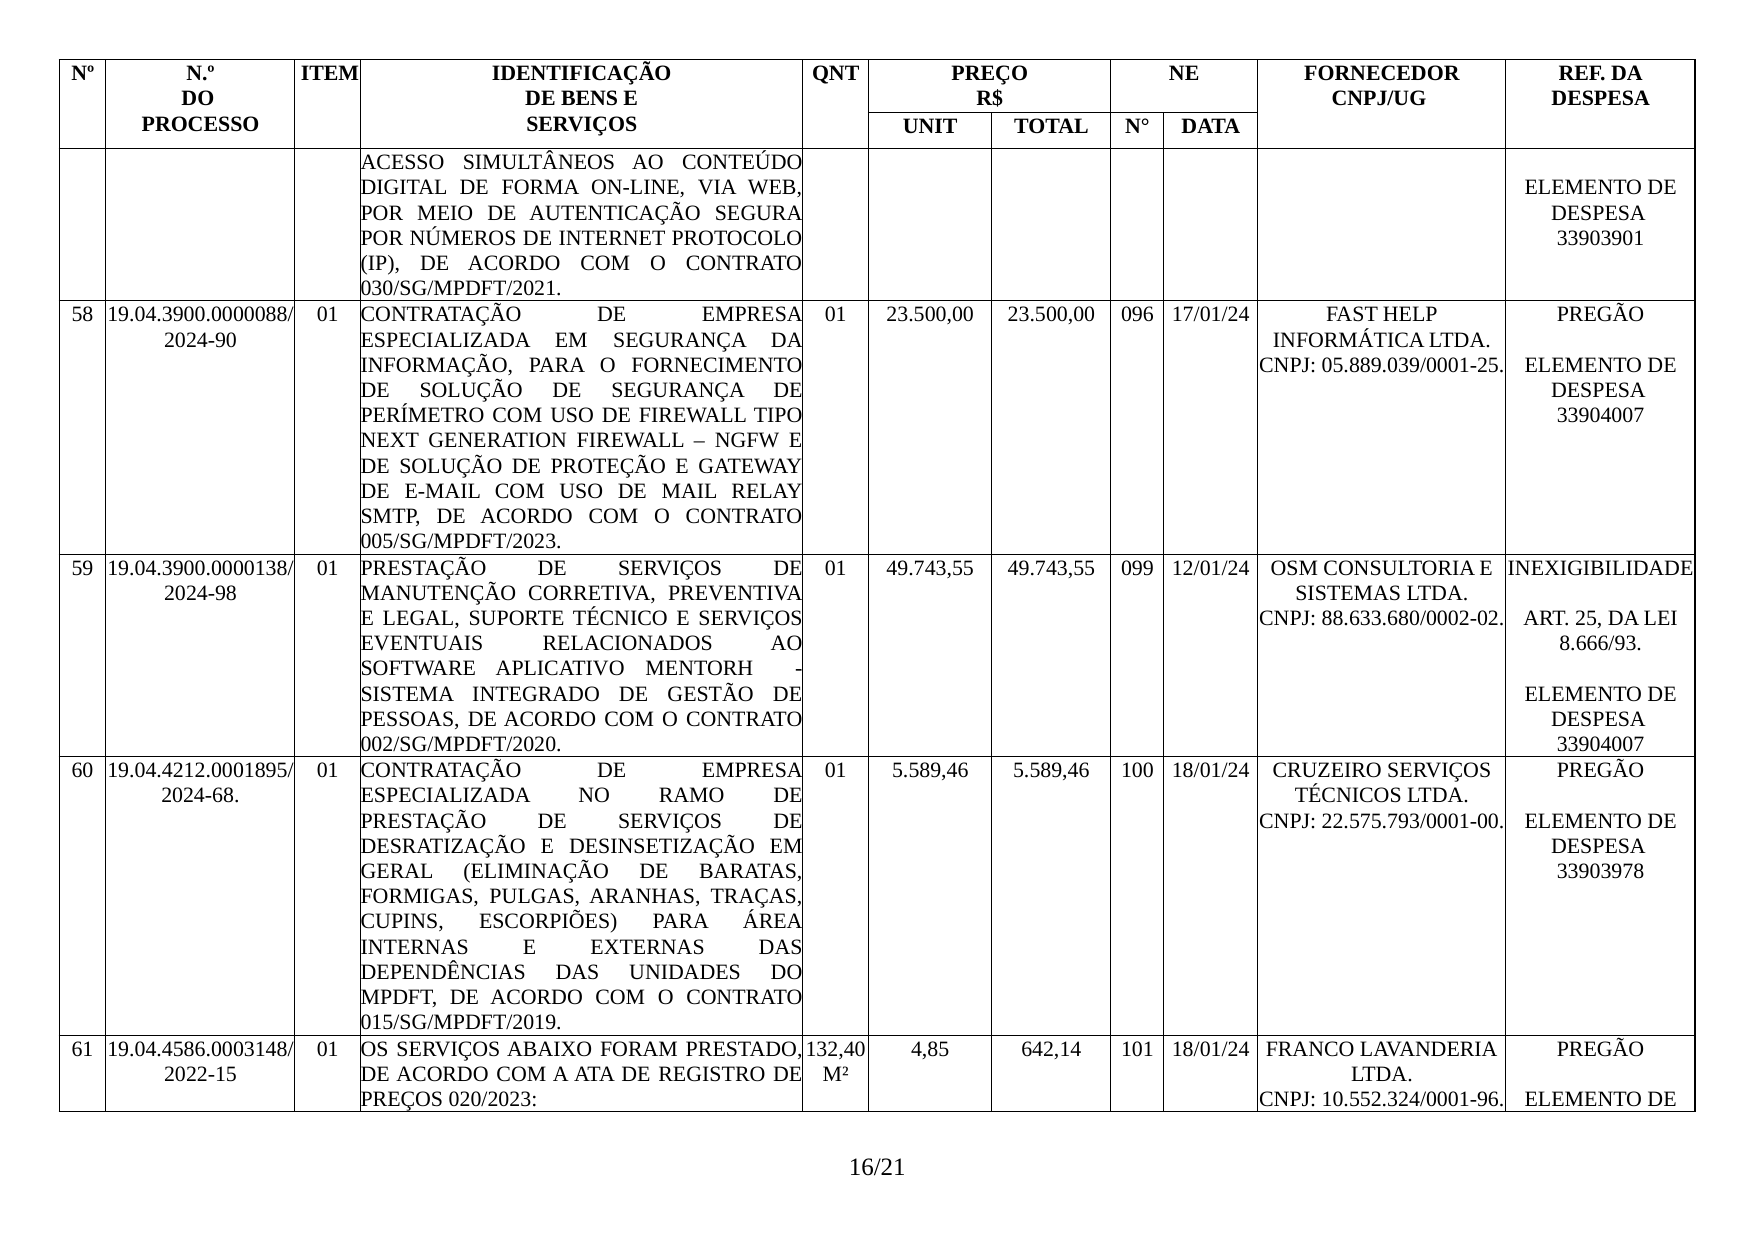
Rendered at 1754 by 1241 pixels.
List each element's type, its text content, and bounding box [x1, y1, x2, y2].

table_cell 19.04.3900.0000138/2024-98 [106, 555, 294, 756]
table_cell 23.500,00 [869, 301, 991, 553]
table_cell 5.589,46 [869, 757, 991, 1034]
table_cell PREGÃO ELEMENTO DE [1506, 1036, 1694, 1111]
table_cell PREGÃO ELEMENTO DE DESPESA 33903978 [1506, 757, 1694, 1034]
table_cell OS SERVIÇOS ABAIXO FORAM PRESTADO, DE ACORDO COM A ATA DE REGISTRO DE PREÇOS 020/2023: [361, 1036, 802, 1111]
table_cell 18/01/24 [1164, 1036, 1257, 1111]
table_cell 60 [60, 757, 105, 1034]
table_cell 01 [295, 301, 360, 553]
table_cell 096 [1111, 301, 1163, 553]
table_cell [1164, 149, 1257, 300]
table_header REF. DA DESPESA [1506, 60, 1694, 148]
table_header NE [1111, 60, 1257, 112]
table_header N.º DO PROCESSO [106, 60, 294, 148]
table_cell 642,14 [992, 1036, 1110, 1111]
table_cell OSM CONSULTORIA E SISTEMAS LTDA. CNPJ: 88.633.680/0002-02. [1258, 555, 1505, 756]
table_cell 01 [803, 555, 868, 756]
table_header PREÇO R$ [869, 60, 1110, 112]
table_cell [60, 149, 105, 300]
table_cell 17/01/24 [1164, 301, 1257, 553]
table_cell 58 [60, 301, 105, 553]
table_cell 59 [60, 555, 105, 756]
table_header QNT [803, 60, 868, 148]
table_cell 100 [1111, 757, 1163, 1034]
table_cell PREGÃO ELEMENTO DE DESPESA 33904007 [1506, 301, 1694, 553]
table_cell 49.743,55 [869, 555, 991, 756]
table_cell 19.04.3900.0000088/2024-90 [106, 301, 294, 553]
table_header ITEM [295, 60, 360, 148]
table_header IDENTIFICAÇÃO DE BENS E SERVIÇOS [361, 60, 802, 148]
table_header Nº [60, 60, 105, 148]
table_cell 5.589,46 [992, 757, 1110, 1034]
table_cell 19.04.4212.0001895/2024-68. [106, 757, 294, 1034]
table_cell [1258, 149, 1505, 300]
table_cell 01 [295, 555, 360, 756]
table_cell PRESTAÇÃO DE SERVIÇOS DE MANUTENÇÃO CORRETIVA, PREVENTIVA E LEGAL, SUPORTE TÉCNICO E SERVIÇOS EVENTUAIS RELACIONADOS AO SOFTWARE APLICATIVO MENTORH - SISTEMA INTEGRADO DE GESTÃO DE PESSOAS, DE ACORDO COM O CONTRATO 002/SG/MPDFT/2020. [361, 555, 802, 756]
table_cell CONTRATAÇÃO DE EMPRESA ESPECIALIZADA EM SEGURANÇA DA INFORMAÇÃO, PARA O FORNECIMENTO DE SOLUÇÃO DE SEGURANÇA DE PERÍMETRO COM USO DE FIREWALL TIPO NEXT GENERATION FIREWALL – NGFW E DE SOLUÇÃO DE PROTEÇÃO E GATEWAY DE E-MAIL COM USO DE MAIL RELAY SMTP, DE ACORDO COM O CONTRATO 005/SG/MPDFT/2023. [361, 301, 802, 553]
table_cell INEXIGIBILIDADE ART. 25, DA LEI 8.666/93. ELEMENTO DE DESPESA 33904007 [1506, 555, 1694, 756]
table_cell [803, 149, 868, 300]
table_cell ELEMENTO DE DESPESA 33903901 [1506, 149, 1694, 300]
table_cell [295, 149, 360, 300]
table_cell [106, 149, 294, 300]
table_cell DATA [1164, 113, 1257, 148]
table_cell [1111, 149, 1163, 300]
table_cell 132,40 M² [803, 1036, 868, 1111]
table_header FORNECEDOR CNPJ/UG [1258, 60, 1505, 148]
table_cell 61 [60, 1036, 105, 1111]
table_cell ACESSO SIMULTÂNEOS AO CONTEÚDO DIGITAL DE FORMA ON-LINE, VIA WEB, POR MEIO DE AUTENTICAÇÃO SEGURA POR NÚMEROS DE INTERNET PROTOCOLO (IP), DE ACORDO COM O CONTRATO 030/SG/MPDFT/2021. [361, 149, 802, 300]
table_cell 01 [295, 757, 360, 1034]
table_cell [869, 149, 991, 300]
table_cell 01 [295, 1036, 360, 1111]
table_cell 49.743,55 [992, 555, 1110, 756]
table_cell CRUZEIRO SERVIÇOS TÉCNICOS LTDA. CNPJ: 22.575.793/0001-00. [1258, 757, 1505, 1034]
table_cell 01 [803, 757, 868, 1034]
table_cell 23.500,00 [992, 301, 1110, 553]
table_cell 19.04.4586.0003148/2022-15 [106, 1036, 294, 1111]
table_cell CONTRATAÇÃO DE EMPRESA ESPECIALIZADA NO RAMO DE PRESTAÇÃO DE SERVIÇOS DE DESRATIZAÇÃO E DESINSETIZAÇÃO EM GERAL (ELIMINAÇÃO DE BARATAS, FORMIGAS, PULGAS, ARANHAS, TRAÇAS, CUPINS, ESCORPIÕES) PARA ÁREA INTERNAS E EXTERNAS DAS DEPENDÊNCIAS DAS UNIDADES DO MPDFT, DE ACORDO COM O CONTRATO 015/SG/MPDFT/2019. [361, 757, 802, 1034]
table_cell 101 [1111, 1036, 1163, 1111]
table_cell FAST HELP INFORMÁTICA LTDA. CNPJ: 05.889.039/0001-25. [1258, 301, 1505, 553]
table_cell 18/01/24 [1164, 757, 1257, 1034]
table_cell 01 [803, 301, 868, 553]
table_cell UNIT [869, 113, 991, 148]
table_cell N° [1111, 113, 1163, 148]
table_cell [992, 149, 1110, 300]
table_cell 12/01/24 [1164, 555, 1257, 756]
table_cell FRANCO LAVANDERIA LTDA. CNPJ: 10.552.324/0001-96. [1258, 1036, 1505, 1111]
table_cell 4,85 [869, 1036, 991, 1111]
table_cell TOTAL [992, 113, 1110, 148]
table_cell 099 [1111, 555, 1163, 756]
